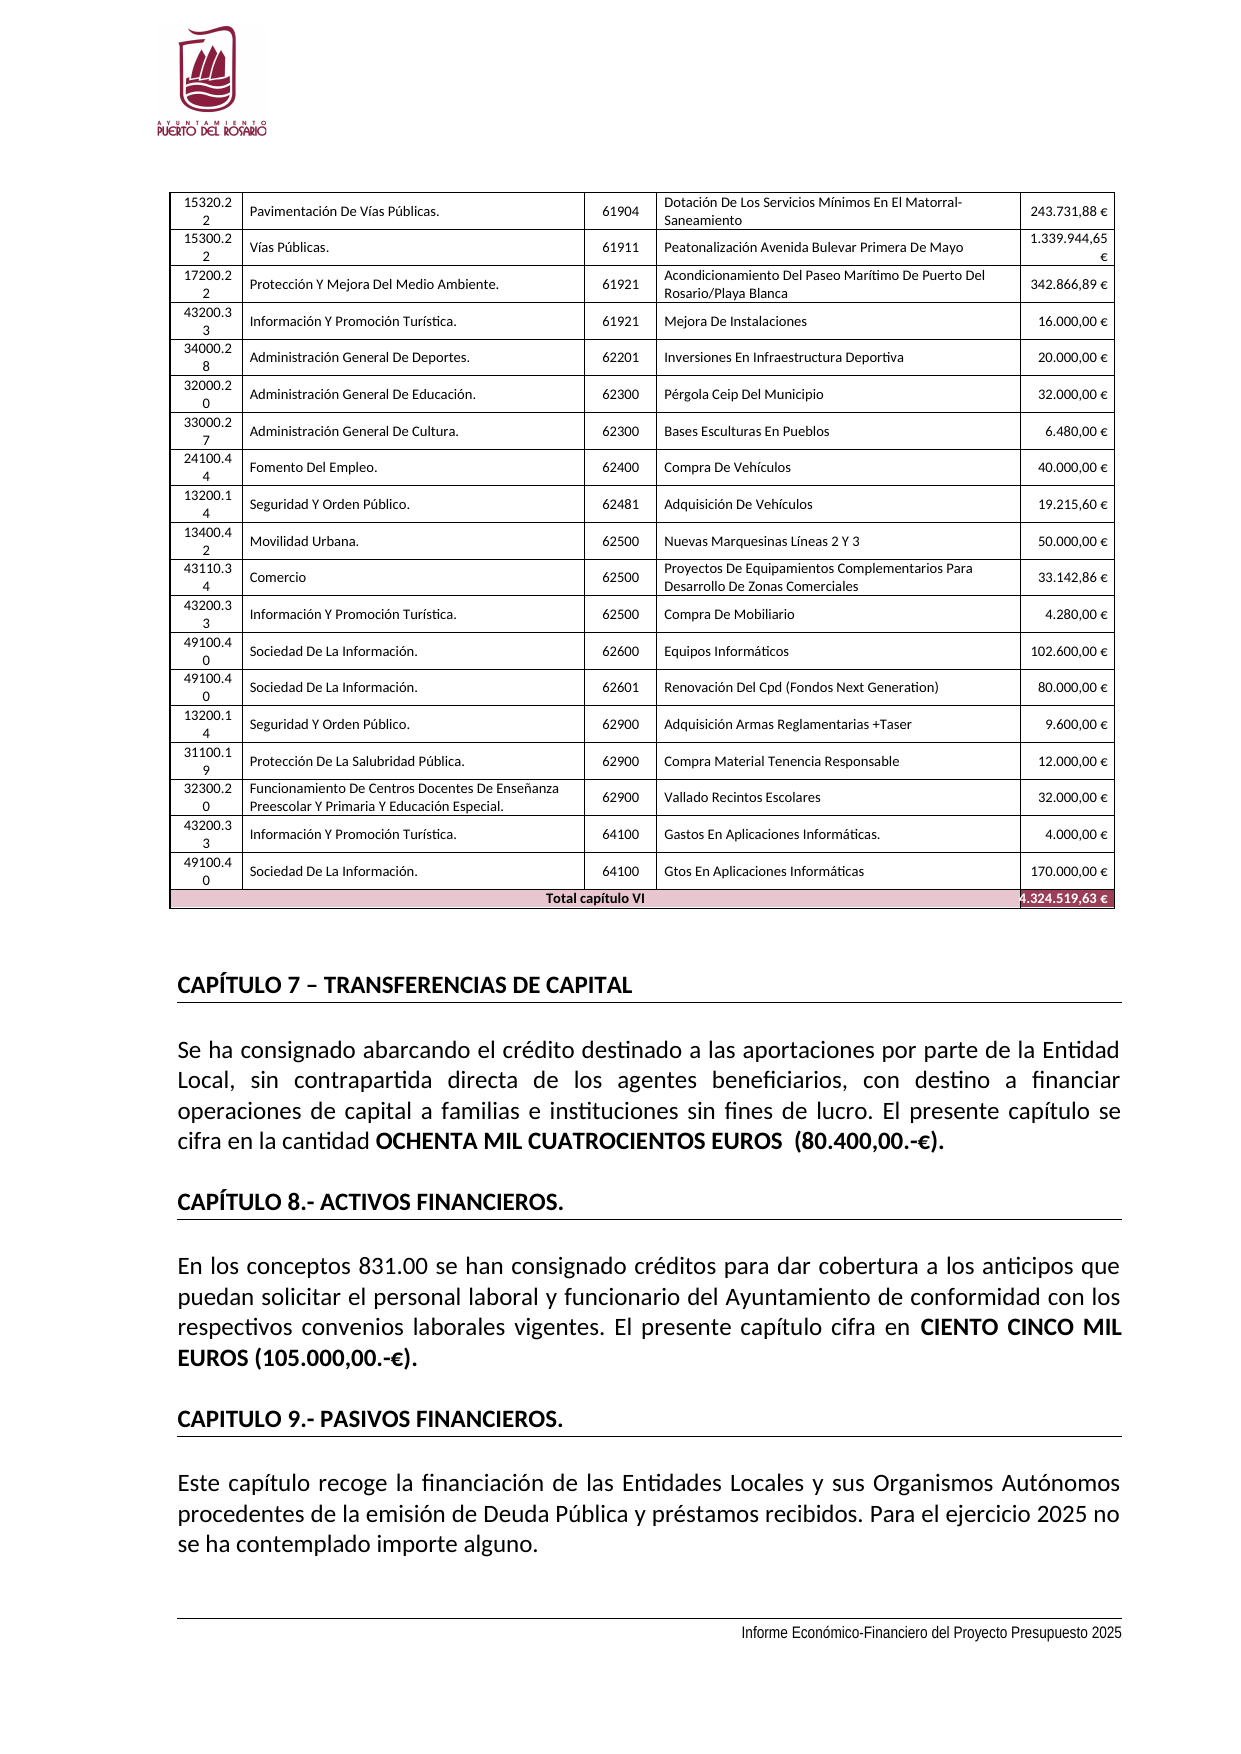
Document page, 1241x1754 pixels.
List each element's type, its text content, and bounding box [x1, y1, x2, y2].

table_cell Información Y Promoción Turística. [243, 303, 584, 339]
table_cell 4.324.519,63 € [1021, 890, 1114, 907]
table_cell 15320.22 [171, 193, 242, 229]
table_cell Compra De Mobiliario [657, 596, 1020, 632]
table_cell 32000.20 [171, 376, 242, 412]
table_cell 342.866,89 € [1021, 266, 1114, 302]
table_cell 62500 [585, 560, 656, 595]
table_cell 20.000,00 € [1021, 340, 1114, 375]
table_cell 62900 [585, 706, 656, 742]
table_cell 33000.27 [171, 413, 242, 449]
text CAPÍTULO 7 – TRANSFERENCIAS DE CAPITAL [177, 969, 1122, 1002]
table_cell Protección De La Salubridad Pública. [243, 743, 584, 779]
table_cell 19.215,60 € [1021, 486, 1114, 522]
table_cell 64100 [585, 816, 656, 852]
table_cell 80.000,00 € [1021, 670, 1114, 705]
table_cell Adquisición Armas Reglamentarias +Taser [657, 706, 1020, 742]
table_cell 6.480,00 € [1021, 413, 1114, 449]
table_cell 43110.34 [171, 560, 242, 595]
table_cell 31100.19 [171, 743, 242, 779]
table_cell 61904 [585, 193, 656, 229]
table_cell 15300.22 [171, 230, 242, 265]
table_cell 62900 [585, 780, 656, 815]
table_cell 62300 [585, 413, 656, 449]
text En los conceptos 831.00 se han consignado créditos para dar cobertura a los anticipos que puedan solicitar el personal laboral y funcionario del Ayuntamiento de conformidad con los respectivos convenios laborales vigentes. El presente capítulo cifra en CIENTO CINCO MIL EUROS (105.000,00.-€). [177, 1251, 1122, 1373]
table_cell Renovación Del Cpd (Fondos Next Generation) [657, 670, 1020, 705]
table_cell 49100.40 [171, 633, 242, 669]
table_cell Dotación De Los Servicios Mínimos En El Matorral-Saneamiento [657, 193, 1020, 229]
table_cell 102.600,00 € [1021, 633, 1114, 669]
table_cell Sociedad De La Información. [243, 670, 584, 705]
table_cell 61911 [585, 230, 656, 265]
table_cell Mejora De Instalaciones [657, 303, 1020, 339]
table_cell Nuevas Marquesinas Líneas 2 Y 3 [657, 523, 1020, 559]
table_cell 12.000,00 € [1021, 743, 1114, 779]
table_cell Fomento Del Empleo. [243, 450, 584, 485]
table_cell 62481 [585, 486, 656, 522]
table_cell 34000.28 [171, 340, 242, 375]
table_cell Adquisición De Vehículos [657, 486, 1020, 522]
table_cell 24100.44 [171, 450, 242, 485]
table_cell 32.000,00 € [1021, 780, 1114, 815]
table_cell 16.000,00 € [1021, 303, 1114, 339]
table_cell Vías Públicas. [243, 230, 584, 265]
table_cell 32.000,00 € [1021, 376, 1114, 412]
table_cell Información Y Promoción Turística. [243, 816, 584, 852]
text CAPÍTULO 8.- ACTIVOS FINANCIEROS. [177, 1186, 1122, 1219]
table_cell Inversiones En Infraestructura Deportiva [657, 340, 1020, 375]
table_cell 43200.33 [171, 303, 242, 339]
table_cell 50.000,00 € [1021, 523, 1114, 559]
table_cell Proyectos De Equipamientos Complementarios Para Desarrollo De Zonas Comerciales [657, 560, 1020, 595]
table_cell Vallado Recintos Escolares [657, 780, 1020, 815]
table_cell 32300.20 [171, 780, 242, 815]
table_cell 13200.14 [171, 706, 242, 742]
table_cell Comercio [243, 560, 584, 595]
table_cell Administración General De Deportes. [243, 340, 584, 375]
table_cell 62300 [585, 376, 656, 412]
table_cell Movilidad Urbana. [243, 523, 584, 559]
table_cell Equipos Informáticos [657, 633, 1020, 669]
table_cell Compra De Vehículos [657, 450, 1020, 485]
table_cell 61921 [585, 266, 656, 302]
table_cell 9.600,00 € [1021, 706, 1114, 742]
table_cell Seguridad Y Orden Público. [243, 706, 584, 742]
table_cell Seguridad Y Orden Público. [243, 486, 584, 522]
table_cell 13200.14 [171, 486, 242, 522]
table_cell 4.000,00 € [1021, 816, 1114, 852]
text Se ha consignado abarcando el crédito destinado a las aportaciones por parte de la Entidad Local, sin contrapartida directa de los agentes beneficiarios, con destino a financiar operaciones de capital a familias e instituciones sin fines de lucro. El presente capítulo se cifra en la cantidad OCHENTA MIL CUATROCIENTOS EUROS (80.400,00.-€). [177, 1034, 1122, 1156]
table_cell 43200.33 [171, 596, 242, 632]
table_cell Gastos En Aplicaciones Informáticas. [657, 816, 1020, 852]
table_cell Acondicionamiento Del Paseo Marítimo De Puerto Del Rosario/Playa Blanca [657, 266, 1020, 302]
table_cell Administración General De Educación. [243, 376, 584, 412]
table_cell 62201 [585, 340, 656, 375]
table_cell 62500 [585, 523, 656, 559]
picture [157, 26, 267, 136]
table_cell 13400.42 [171, 523, 242, 559]
table_cell Sociedad De La Información. [243, 853, 584, 889]
table_cell 1.339.944,65 € [1021, 230, 1114, 265]
table_cell 170.000,00 € [1021, 853, 1114, 889]
table_cell 62500 [585, 596, 656, 632]
table_cell Protección Y Mejora Del Medio Ambiente. [243, 266, 584, 302]
table_cell 62601 [585, 670, 656, 705]
table_cell Pavimentación De Vías Públicas. [243, 193, 584, 229]
text Este capítulo recoge la financiación de las Entidades Locales y sus Organismos Autónomos procedentes de la emisión de Deuda Pública y préstamos recibidos. Para el ejercicio 2025 no se ha contemplado importe alguno. [177, 1467, 1122, 1559]
table_cell 64100 [585, 853, 656, 889]
table_cell 62600 [585, 633, 656, 669]
table_cell Bases Esculturas En Pueblos [657, 413, 1020, 449]
table_cell 49100.40 [171, 670, 242, 705]
table_cell 17200.22 [171, 266, 242, 302]
table_cell Peatonalización Avenida Bulevar Primera De Mayo [657, 230, 1020, 265]
table_cell 33.142,86 € [1021, 560, 1114, 595]
table_cell 62400 [585, 450, 656, 485]
table_cell 61921 [585, 303, 656, 339]
table_cell 4.280,00 € [1021, 596, 1114, 632]
table_cell 40.000,00 € [1021, 450, 1114, 485]
table_cell Información Y Promoción Turística. [243, 596, 584, 632]
table_cell Total capítulo VI [171, 890, 1020, 907]
table_cell Sociedad De La Información. [243, 633, 584, 669]
table_cell 43200.33 [171, 816, 242, 852]
table_cell Administración General De Cultura. [243, 413, 584, 449]
table_cell Gtos En Aplicaciones Informáticas [657, 853, 1020, 889]
table_cell Pérgola Ceip Del Municipio [657, 376, 1020, 412]
table_cell 243.731,88 € [1021, 193, 1114, 229]
table_cell 49100.40 [171, 853, 242, 889]
table_cell 62900 [585, 743, 656, 779]
text CAPITULO 9.- PASIVOS FINANCIEROS. [177, 1403, 1122, 1436]
table_cell Funcionamiento De Centros Docentes De Enseñanza Preescolar Y Primaria Y Educación Especial. [243, 780, 584, 815]
table_cell Compra Material Tenencia Responsable [657, 743, 1020, 779]
